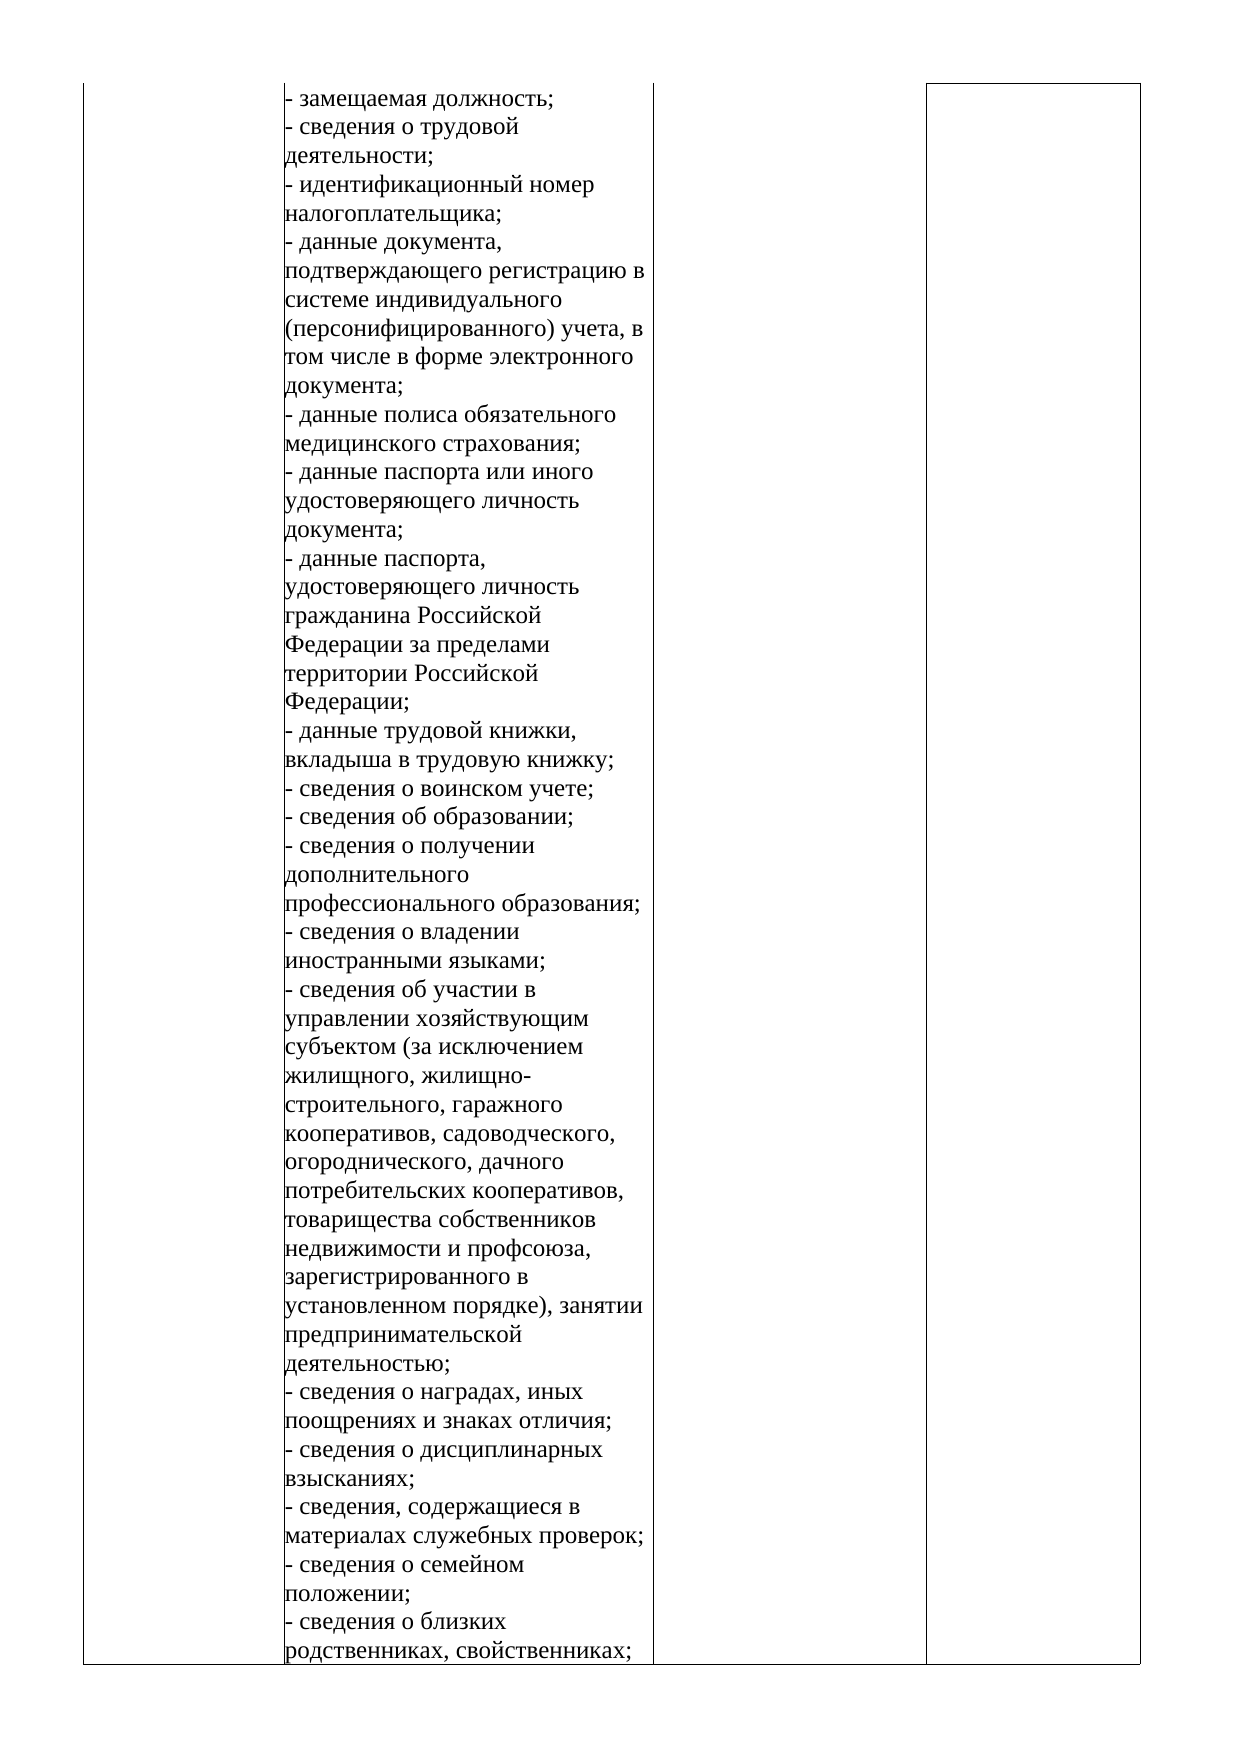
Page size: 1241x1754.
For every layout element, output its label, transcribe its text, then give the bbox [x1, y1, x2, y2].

table_cell [927, 84, 1140, 1664]
table_cell [654, 83, 926, 1664]
table_cell - замещаемая должность; - сведения о трудовой деятельности; - идентификационный номер налогоплательщика; - данные документа, подтверждающего регистрацию в системе индивидуального (персонифицированного) учета, в том числе в форме электронного документа; - данные полиса обязательного медицинского страхования; - данные паспорта или иного удостоверяющего личность документа; - данные паспорта, удостоверяющего личность гражданина Российской Федерации за пределами территории Российской Федерации; - данные трудовой книжки, вкладыша в трудовую книжку; - сведения о воинском учете; - сведения об образовании; - сведения о получении дополнительного профессионального образования; - сведения о владении иностранными языками; - сведения об участии в управлении хозяйствующим субъектом (за исключением жилищного, жилищно-строительного, гаражного кооперативов, садоводческого, огороднического, дачного потребительских кооперативов, товарищества собственников недвижимости и профсоюза, зарегистрированного в установленном порядке), занятии предпринимательской деятельностью; - сведения о наградах, иных поощрениях и знаках отличия; - сведения о дисциплинарных взысканиях; - сведения, содержащиеся в материалах служебных проверок; - сведения о семейном положении; - сведения о близких родственниках, свойственниках; [285, 83, 653, 1664]
table_cell [84, 83, 284, 1664]
